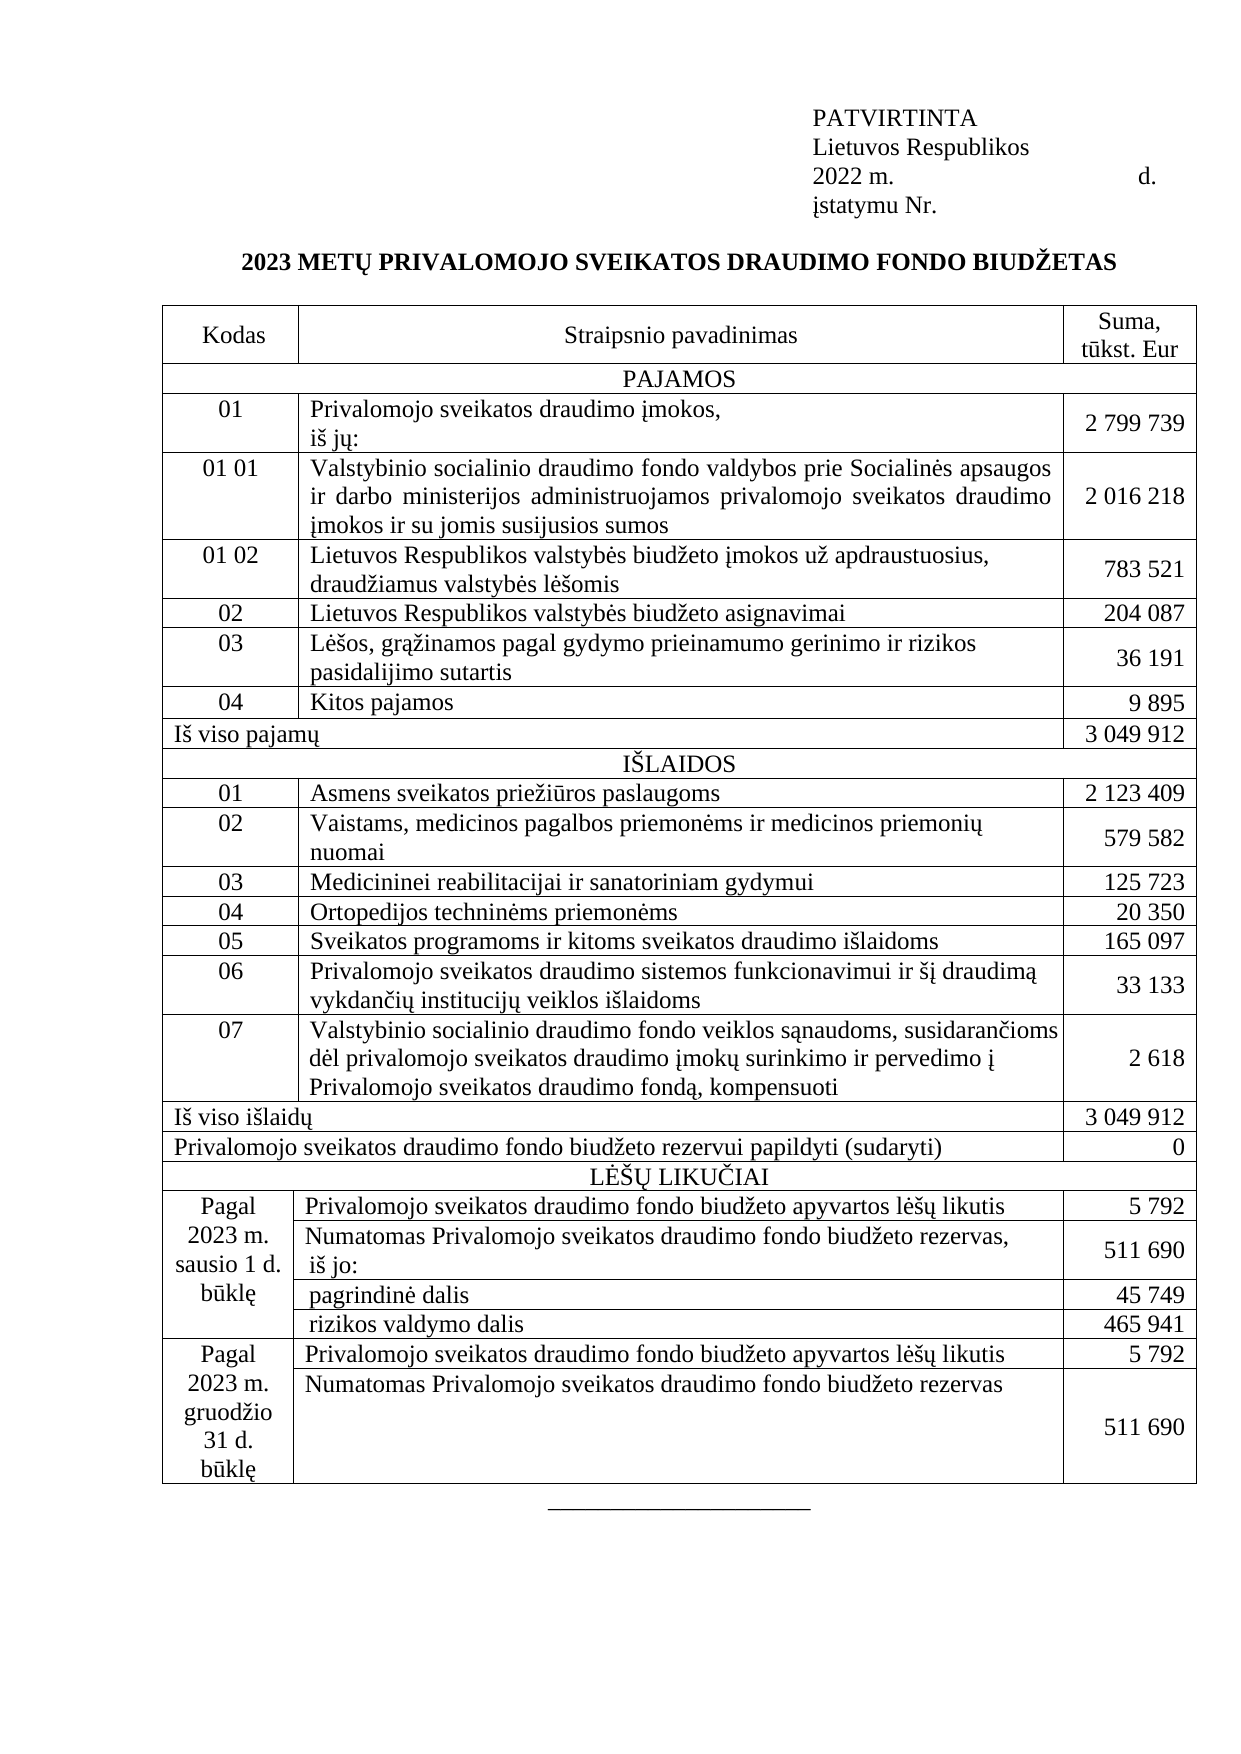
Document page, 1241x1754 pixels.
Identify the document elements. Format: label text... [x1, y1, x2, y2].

table_cell Ortopedijos techninėms priemonėms [299, 897, 1063, 925]
table_cell 33 133 [1064, 956, 1196, 1014]
table_cell Lietuvos Respublikos valstybės biudžeto įmokos už apdraustuosius, draudžiamus valstybės lėšomis [299, 540, 1063, 597]
table_cell 01 01 [163, 453, 298, 539]
table_cell Valstybinio socialinio draudimo fondo veiklos sąnaudoms, susidarančioms dėl privalomojo sveikatos draudimo įmokų surinkimo ir pervedimo į Privalomojo sveikatos draudimo fondą, kompensuoti [299, 1015, 1063, 1101]
table_cell 2 123 409 [1064, 779, 1196, 807]
table_cell 2 016 218 [1064, 453, 1196, 539]
table_cell 511 690 [1064, 1221, 1196, 1279]
table_cell 45 749 [1064, 1280, 1196, 1308]
table_cell 01 02 [163, 540, 298, 597]
table_cell 20 350 [1064, 897, 1196, 925]
table_cell 511 690 [1064, 1369, 1196, 1483]
table_cell Lietuvos Respublikos valstybės biudžeto asignavimai [299, 599, 1063, 627]
table_cell 07 [163, 1015, 298, 1101]
table_cell 465 941 [1064, 1310, 1196, 1338]
table_cell Numatomas Privalomojo sveikatos draudimo fondo biudžeto rezervas [294, 1369, 1063, 1483]
text 2023 METŲ PRIVALOMOJO SVEIKATOS DRAUDIMO FONDO BIUDŽETAS [177, 247, 1181, 276]
table_cell 01 [163, 394, 298, 452]
table_cell Privalomojo sveikatos draudimo įmokos, iš jų: [299, 394, 1063, 452]
table_cell Asmens sveikatos priežiūros paslaugoms [299, 779, 1063, 807]
table_cell LĖŠŲ LIKUČIAI [163, 1162, 1196, 1190]
table_cell 36 191 [1064, 628, 1196, 686]
table_cell 03 [163, 628, 298, 686]
table_cell 03 [163, 867, 298, 896]
table_cell PAJAMOS [163, 364, 1196, 393]
table_header Straipsnio pavadinimas [299, 306, 1063, 363]
table_cell 01 [163, 779, 298, 807]
table_cell 02 [163, 808, 298, 866]
table_cell Numatomas Privalomojo sveikatos draudimo fondo biudžeto rezervas, iš jo: [294, 1221, 1063, 1279]
table_cell Valstybinio socialinio draudimo fondo valdybos prie Socialinės apsaugos ir darbo ministerijos administruojamos privalomojo sveikatos draudimo įmokos ir su jomis susijusios sumos [299, 453, 1063, 539]
table_cell 06 [163, 956, 298, 1014]
table_cell 5 792 [1064, 1191, 1196, 1220]
table_cell 0 [1064, 1132, 1196, 1161]
table_cell 5 792 [1064, 1339, 1196, 1368]
table_cell pagrindinė dalis [294, 1280, 1063, 1308]
table_cell Privalomojo sveikatos draudimo sistemos funkcionavimui ir šį draudimą vykdančių institucijų veiklos išlaidoms [299, 956, 1063, 1014]
table_cell Sveikatos programoms ir kitoms sveikatos draudimo išlaidoms [299, 926, 1063, 955]
table_cell 3 049 912 [1064, 719, 1196, 748]
table_cell Pagal 2023 m. sausio 1 d. būklę [163, 1191, 293, 1338]
text 2022 m. d. [812, 161, 1181, 190]
table_cell rizikos valdymo dalis [294, 1310, 1063, 1338]
text įstatymu Nr. [812, 190, 1181, 218]
table_cell Privalomojo sveikatos draudimo fondo biudžeto apyvartos lėšų likutis [294, 1191, 1063, 1220]
table_cell 204 087 [1064, 599, 1196, 627]
table_cell 165 097 [1064, 926, 1196, 955]
table_cell Iš viso pajamų [163, 719, 1063, 748]
table_header Suma, tūkst. Eur [1064, 306, 1196, 363]
table_cell 125 723 [1064, 867, 1196, 896]
table_cell Vaistams, medicinos pagalbos priemonėms ir medicinos priemonių nuomai [299, 808, 1063, 866]
table_cell 3 049 912 [1064, 1102, 1196, 1131]
table_cell Iš viso išlaidų [163, 1102, 1063, 1131]
table_cell 9 895 [1064, 687, 1196, 718]
table_cell 579 582 [1064, 808, 1196, 866]
table_cell 02 [163, 599, 298, 627]
table_cell 2 799 739 [1064, 394, 1196, 452]
table_cell 04 [163, 897, 298, 925]
table_cell 05 [163, 926, 298, 955]
table_cell Privalomojo sveikatos draudimo fondo biudžeto apyvartos lėšų likutis [294, 1339, 1063, 1368]
table_cell Medicininei reabilitacijai ir sanatoriniam gydymui [299, 867, 1063, 896]
table_cell 04 [163, 687, 298, 718]
table_cell Privalomojo sveikatos draudimo fondo biudžeto rezervui papildyti (sudaryti) [163, 1132, 1063, 1161]
table_cell 783 521 [1064, 540, 1196, 597]
table_cell Pagal 2023 m. gruodžio 31 d. būklę [163, 1339, 293, 1483]
table_cell 2 618 [1064, 1015, 1196, 1101]
table_cell IŠLAIDOS [163, 749, 1196, 777]
table_header Kodas [163, 306, 298, 363]
text Lietuvos Respublikos [694, 132, 1181, 161]
text _____________________ [177, 1484, 1181, 1513]
table_cell Lėšos, grąžinamos pagal gydymo prieinamumo gerinimo ir rizikos pasidalijimo sutartis [299, 628, 1063, 686]
text PATVIRTINTA [812, 103, 1181, 132]
table_cell Kitos pajamos [299, 687, 1063, 718]
